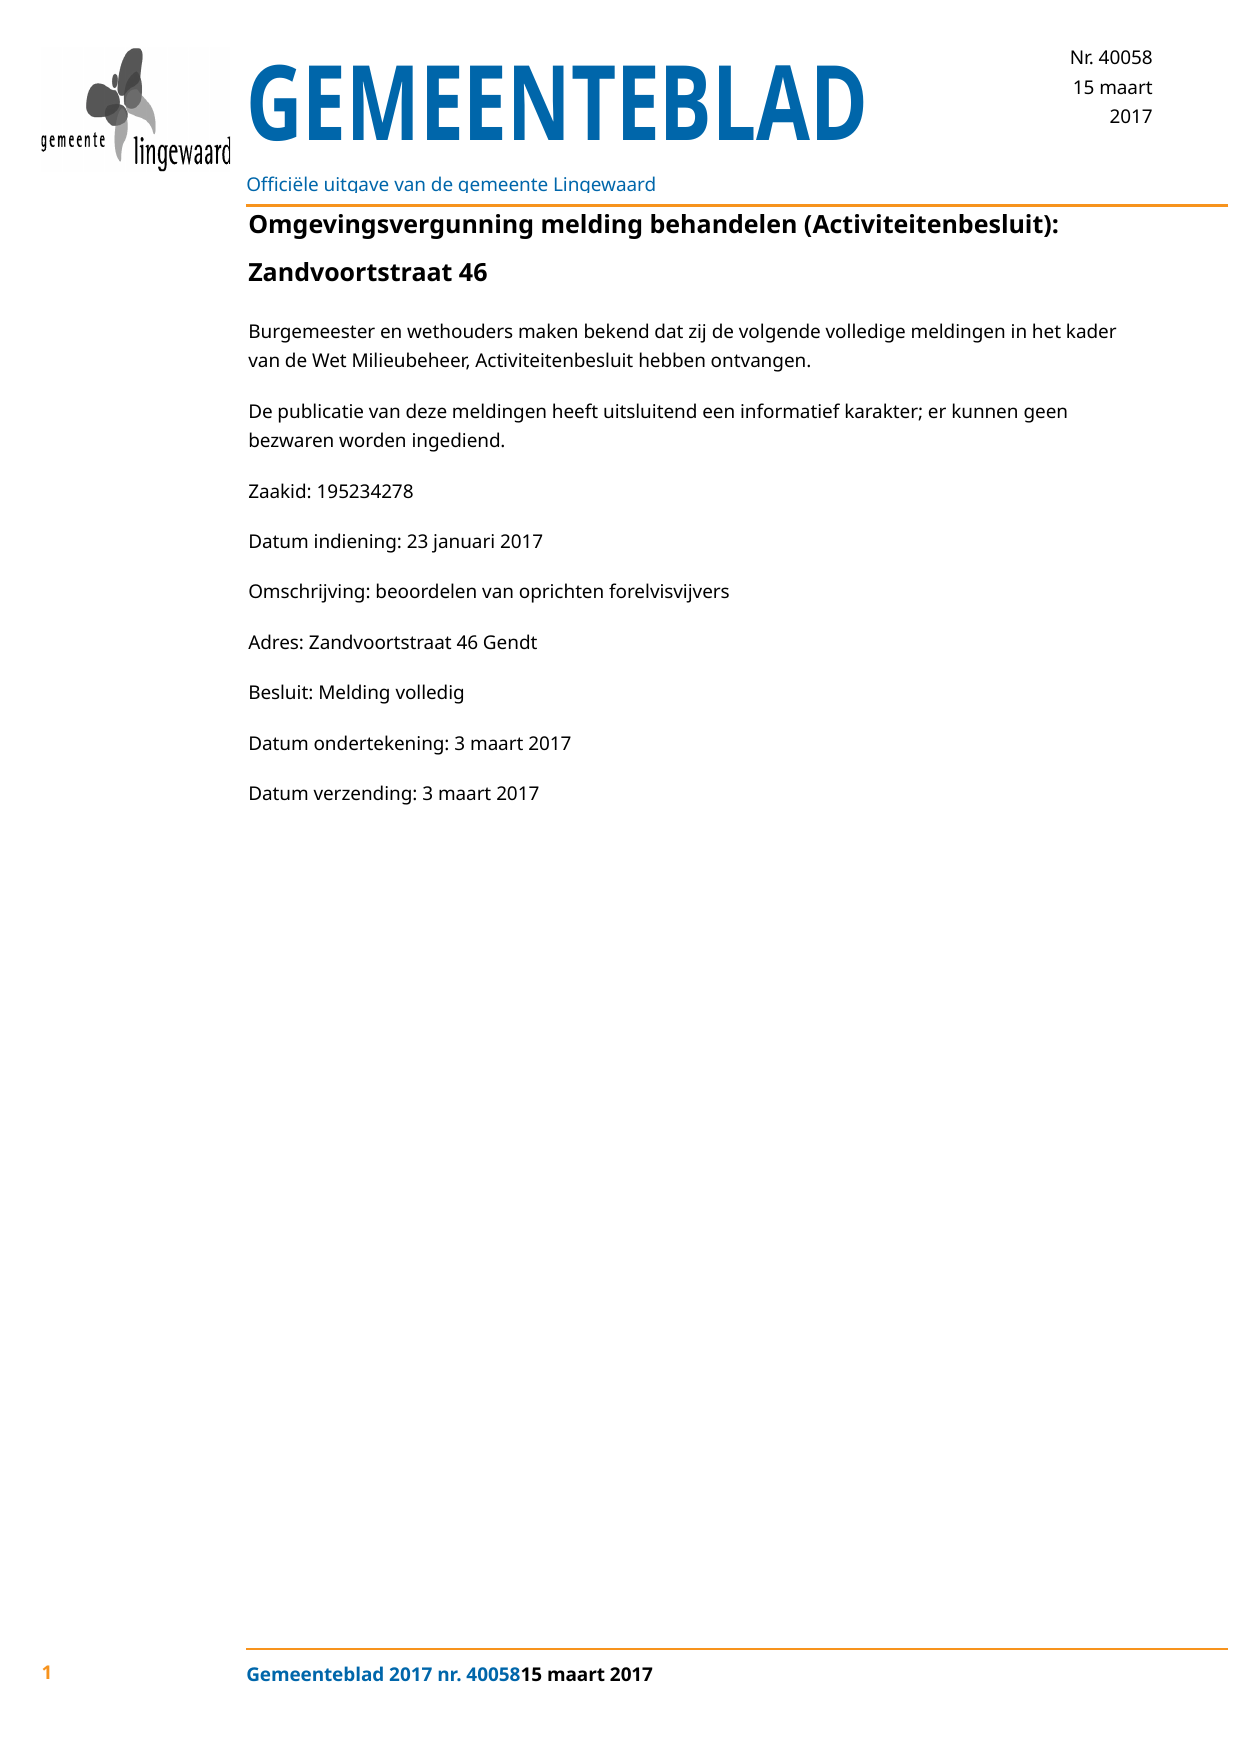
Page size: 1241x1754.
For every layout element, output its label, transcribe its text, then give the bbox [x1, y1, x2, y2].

text Besluit: Melding volledig [248, 679, 1152, 705]
text Omschrijving: beoordelen van oprichten forelvisvijvers [248, 579, 1152, 604]
text Zaakid: 195234278 [248, 478, 1152, 504]
text Burgemeester en wethouders maken bekend dat zij de volgende volledige meldingen in het kader van de Wet Milieubeheer, Activiteitenbesluit hebben ontvangen. [248, 318, 1152, 373]
text De publicatie van deze meldingen heeft uitsluitend een informatief karakter; er kunnen geen bezwaren worden ingediend. [248, 398, 1152, 453]
text Datum indiening: 23 januari 2017 [248, 528, 1152, 554]
text Datum ondertekening: 3 maart 2017 [248, 730, 1152, 756]
text Datum verzending: 3 maart 2017 [248, 780, 1152, 806]
picture [41, 47, 231, 172]
text Adres: Zandvoortstraat 46 Gendt [248, 629, 1152, 655]
text Omgevingsvergunning melding behandelen (Activiteitenbesluit): Zandvoortstraat 46 [248, 207, 1152, 288]
